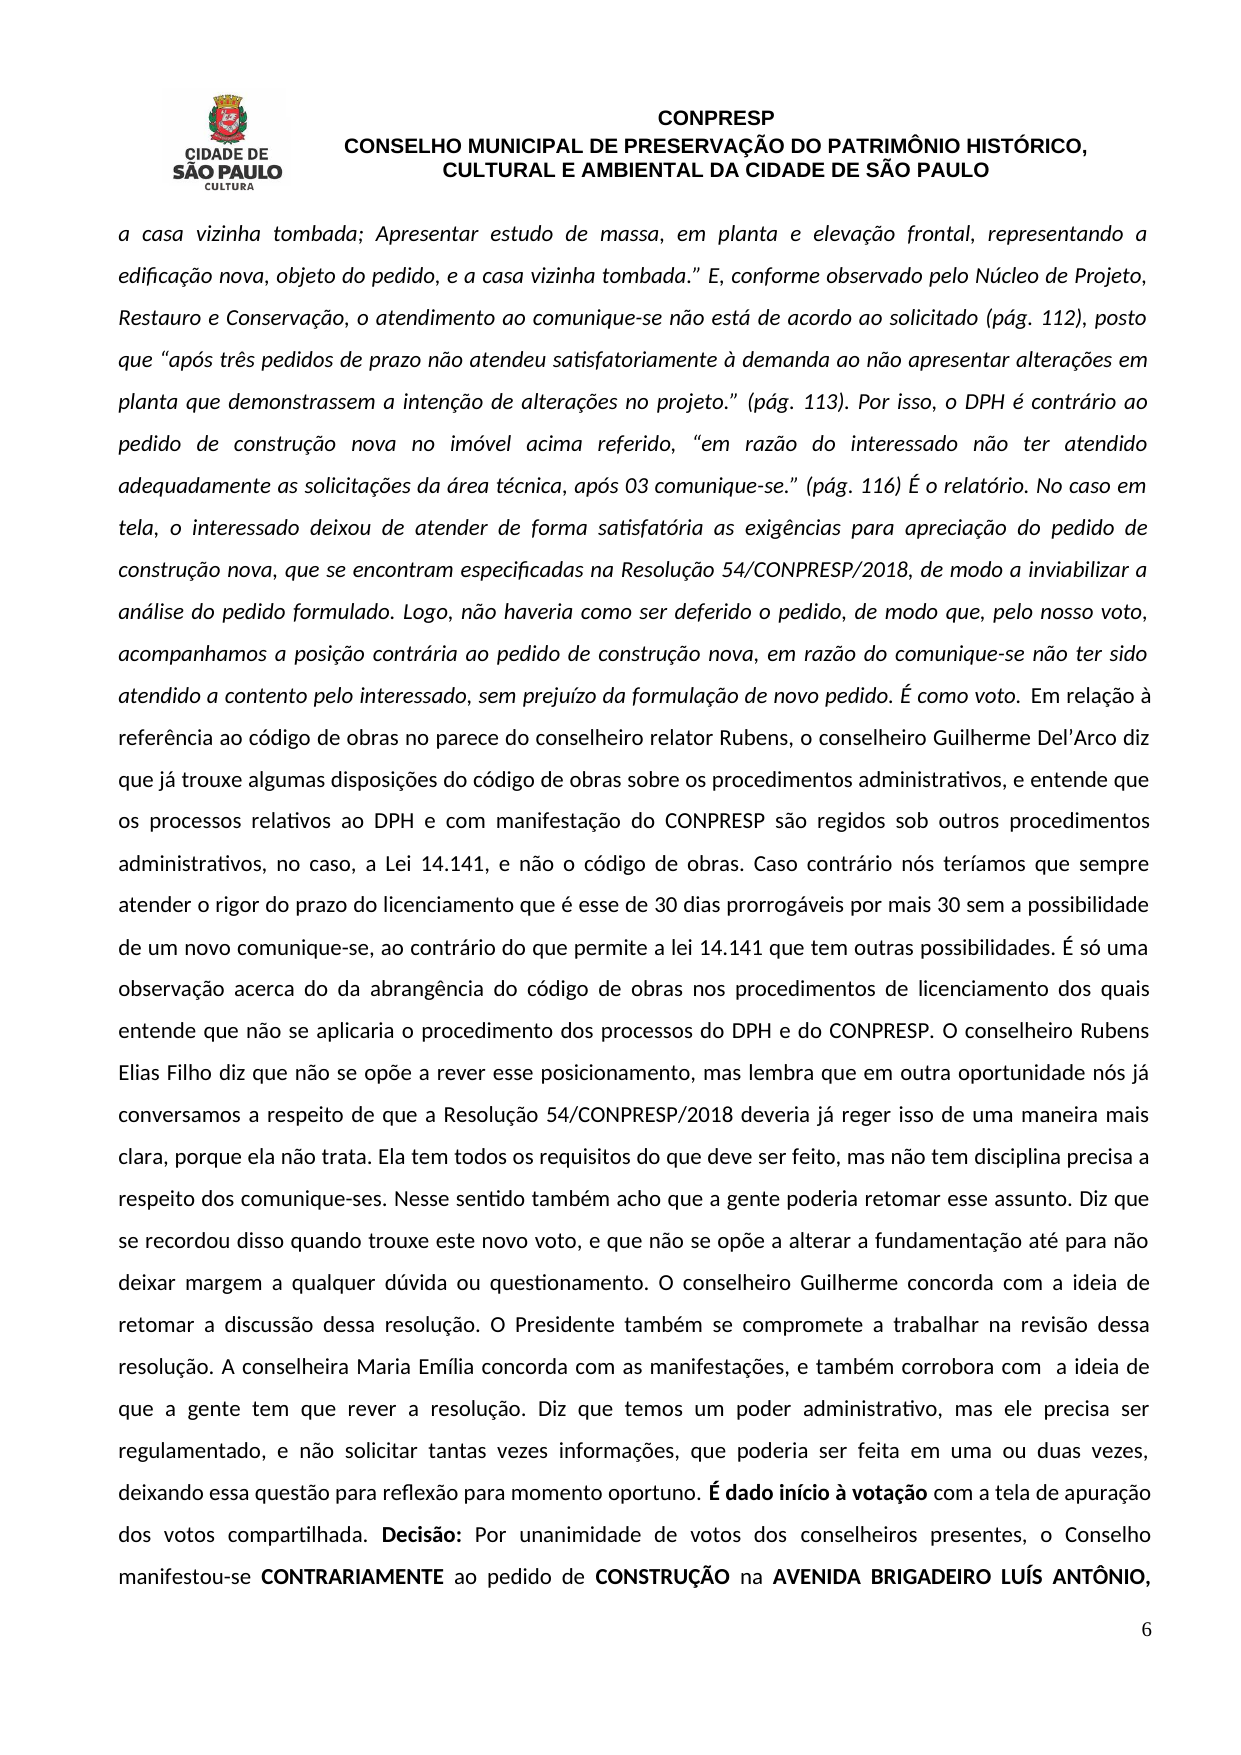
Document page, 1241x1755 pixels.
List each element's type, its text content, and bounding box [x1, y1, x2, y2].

text a casa vizinha tombada; Apresentar estudo de massa, em planta e elevação frontal, representando a edificação nova, objeto do pedido, e a casa vizinha tombada.” E, conforme observado pelo Núcleo de Projeto, Restauro e Conservação, o atendimento ao comunique-se não está de acordo ao solicitado (pág. 112), posto que “após três pedidos de prazo não atendeu satisfatoriamente à demanda ao não apresentar alterações em planta que demonstrassem a intenção de alterações no projeto.” (pág. 113). Por isso, o DPH é contrário ao pedido de construção nova no imóvel acima referido, “em razão do interessado não ter atendido adequadamente as solicitações da área técnica, após 03 comunique-se.” (pág. 116) É o relatório. No caso em tela, o interessado deixou de atender de forma satisfatória as exigências para apreciação do pedido de construção nova, que se encontram especificadas na Resolução 54/CONPRESP/2018, de modo a inviabilizar a análise do pedido formulado. Logo, não haveria como ser deferido o pedido, de modo que, pelo nosso voto, acompanhamos a posição contrária ao pedido de construção nova, em razão do comunique-se não ter sido atendido a contento pelo interessado, sem prejuízo da formulação de novo pedido. É como voto. Em relação à referência ao código de obras no parece do conselheiro relator Rubens, o conselheiro Guilherme Del’Arco diz que já trouxe algumas disposições do código de obras sobre os procedimentos administrativos, e entende que os processos relativos ao DPH e com manifestação do CONPRESP são regidos sob outros procedimentos administrativos, no caso, a Lei 14.141, e não o código de obras. Caso contrário nós teríamos que sempre atender o rigor do prazo do licenciamento que é esse de 30 dias prorrogáveis por mais 30 sem a possibilidade de um novo comunique-se, ao contrário do que permite a lei 14.141 que tem outras possibilidades. É só uma observação acerca do da abrangência do código de obras nos procedimentos de licenciamento dos quais entende que não se aplicaria o procedimento dos processos do DPH e do CONPRESP. O conselheiro Rubens Elias Filho diz que não se opõe a rever esse posicionamento, mas lembra que em outra oportunidade nós já conversamos a respeito de que a Resolução 54/CONPRESP/2018 deveria já reger isso de uma maneira mais clara, porque ela não trata. Ela tem todos os requisitos do que deve ser feito, mas não tem disciplina precisa a respeito dos comunique-ses. Nesse sentido também acho que a gente poderia retomar esse assunto. Diz que se recordou disso quando trouxe este novo voto, e que não se opõe a alterar a fundamentação até para não deixar margem a qualquer dúvida ou questionamento. O conselheiro Guilherme concorda com a ideia de retomar a discussão dessa resolução. O Presidente também se compromete a trabalhar na revisão dessa resolução. A conselheira Maria Emília concorda com as manifestações, e também corrobora com a ideia de que a gente tem que rever a resolução. Diz que temos um poder administrativo, mas ele precisa ser regulamentado, e não solicitar tantas vezes informações, que poderia ser feita em uma ou duas vezes, deixando essa questão para reflexão para momento oportuno. É dado início à votação com a tela de apuração dos votos compartilhada. Decisão: Por unanimidade de votos dos conselheiros presentes, o Conselho manifestou-se CONTRARIAMENTE ao pedido de CONSTRUÇÃO na AVENIDA BRIGADEIRO LUÍS ANTÔNIO, [118, 219, 1152, 1590]
